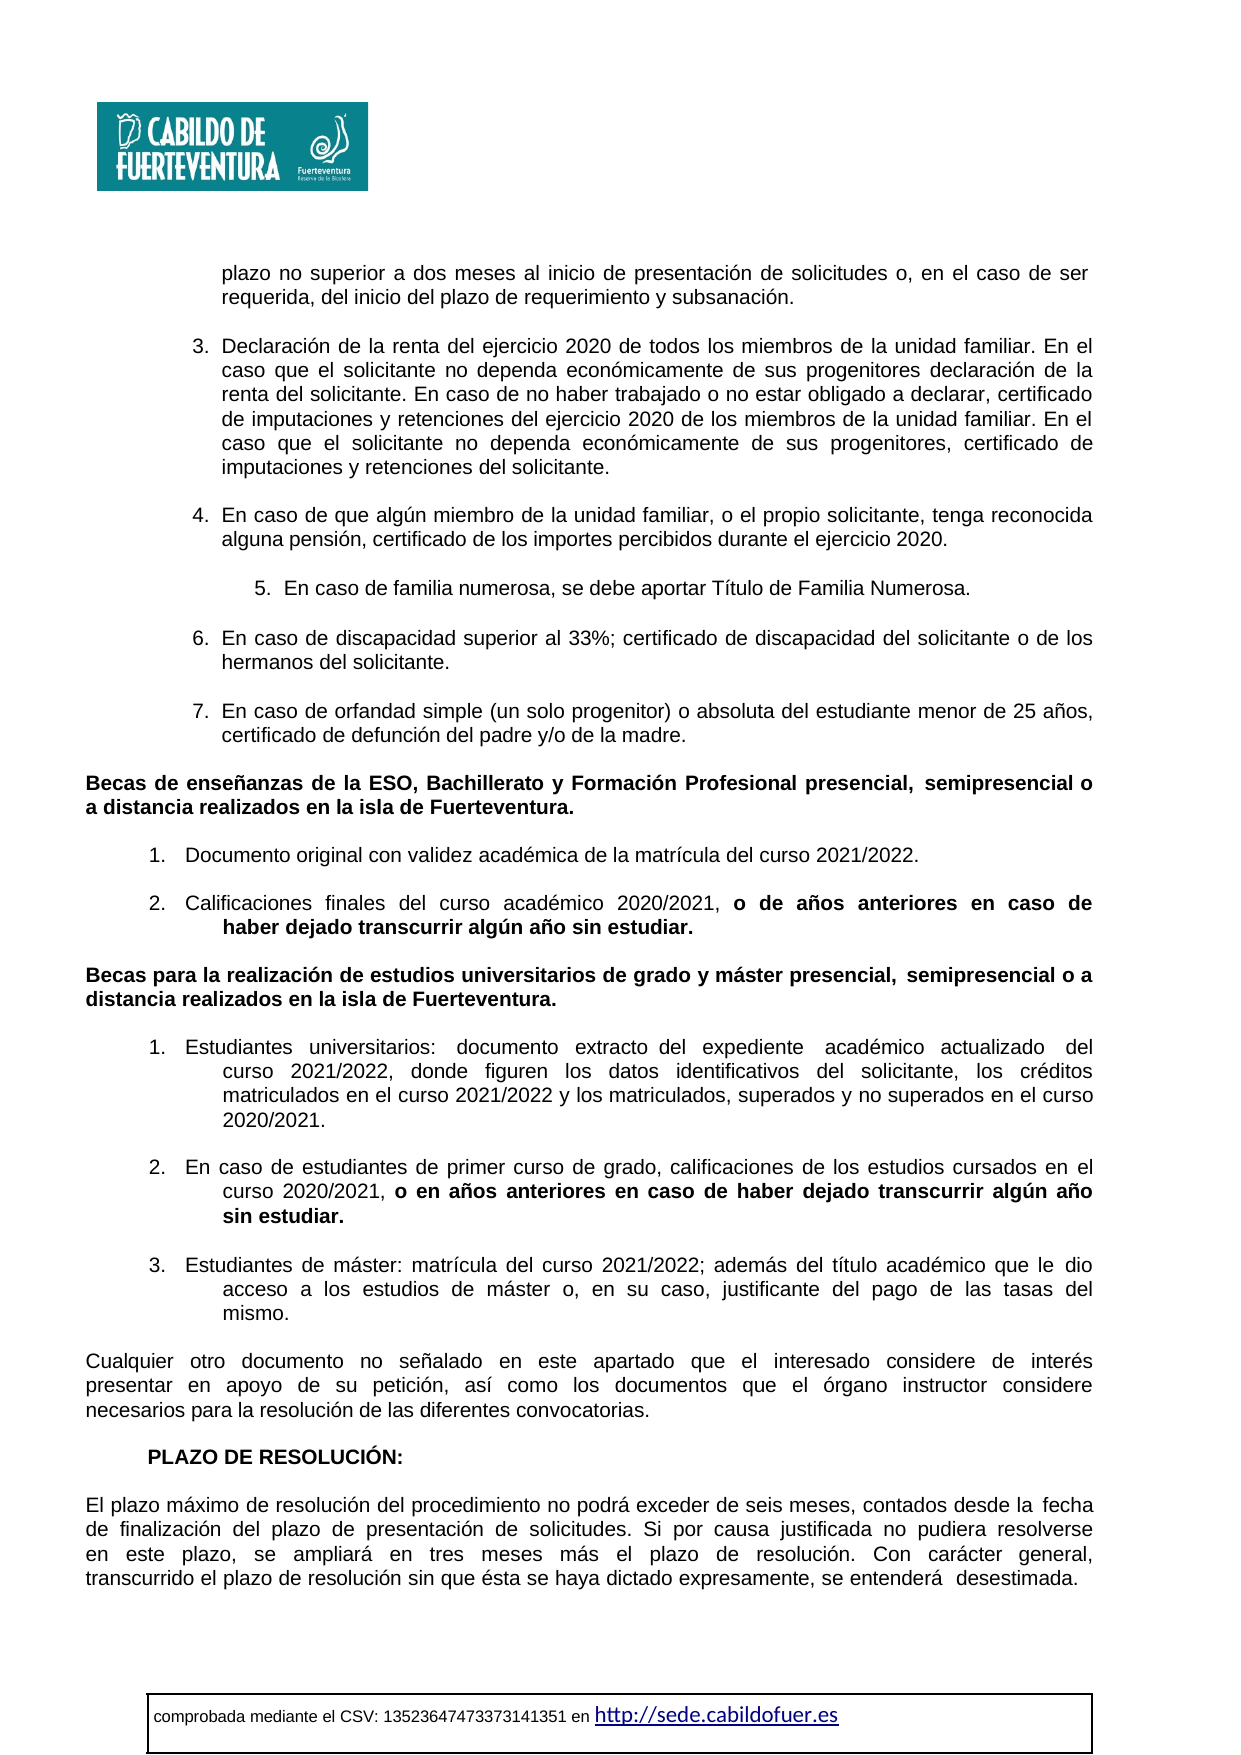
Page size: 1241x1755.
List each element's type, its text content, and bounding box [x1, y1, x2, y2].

list Calificaciones finales del curso académico 2020/2021, o de años anteriores en caso de haber dejado transcurrir algún año sin estudiar. [149, 891, 1093, 939]
list Documento original con validez académica de la matrícula del curso 2021/2022. [149, 843, 1107, 867]
list En caso de familia numerosa, se debe aportar Título de Familia Numerosa. [254, 576, 1107, 600]
subtitle Becas de enseñanzas de la ESO, Bachillerato y Formación Profesional presencial, semipresencial o a distancia realizados en la isla de Fuerteventura. [85, 771, 1093, 819]
text plazo no superior a dos meses al inicio de presentación de solicitudes o, en el caso de ser requerida, del inicio del plazo de requerimiento y subsanación. [221, 260, 1093, 308]
list En caso de discapacidad superior al 33%; certificado de discapacidad del solicitante o de los hermanos del solicitante. [192, 625, 1093, 673]
list Estudiantes de máster: matrícula del curso 2021/2022; además del título académico que le dio acceso a los estudios de máster o, en su caso, justificante del pago de las tasas del mismo. [149, 1253, 1093, 1325]
list En caso de que algún miembro de la unidad familiar, o el propio solicitante, tenga reconocida alguna pensión, certificado de los importes percibidos durante el ejercicio 2020. [192, 502, 1093, 551]
list Estudiantes universitarios: documento extracto del expediente académico actualizado del curso 2021/2022, donde figuren los datos identificativos del solicitante, los créditos matriculados en el curso 2021/2022 y los matriculados, superados y no superados en el curso 2020/2021. [149, 1035, 1093, 1131]
list En caso de estudiantes de primer curso de grado, calificaciones de los estudios cursados en el curso 2020/2021, o en años anteriores en caso de haber dejado transcurrir algún año sin estudiar. [149, 1155, 1093, 1227]
list Declaración de la renta del ejercicio 2020 de todos los miembros de la unidad familiar. En el caso que el solicitante no dependa económicamente de sus progenitores declaración de la renta del solicitante. En caso de no haber trabajado o no estar obligado a declarar, certificado de imputaciones y retenciones del ejercicio 2020 de los miembros de la unidad familiar. En el caso que el solicitante no dependa económicamente de sus progenitores, certificado de imputaciones y retenciones del solicitante. [192, 334, 1093, 479]
list En caso de orfandad simple (un solo progenitor) o absoluta del estudiante menor de 25 años, certificado de defunción del padre y/o de la madre. [192, 699, 1093, 747]
subtitle PLAZO DE RESOLUCIÓN: [147, 1445, 1107, 1469]
text El plazo máximo de resolución del procedimiento no podrá exceder de seis meses, contados desde la fecha de finalización del plazo de presentación de solicitudes. Si por causa justificada no pudiera resolverse en este plazo, se ampliará en tres meses más el plazo de resolución. Con carácter general, transcurrido el plazo de resolución sin que ésta se haya dictado expresamente, se entenderá desestimada. [85, 1493, 1093, 1590]
subtitle Becas para la realización de estudios universitarios de grado y máster presencial, semipresencial o a distancia realizados en la isla de Fuerteventura. [85, 963, 1093, 1011]
text Cualquier otro documento no señalado en este apartado que el interesado considere de interés presentar en apoyo de su petición, así como los documentos que el órgano instructor considere necesarios para la resolución de las diferentes convocatorias. [85, 1349, 1093, 1421]
